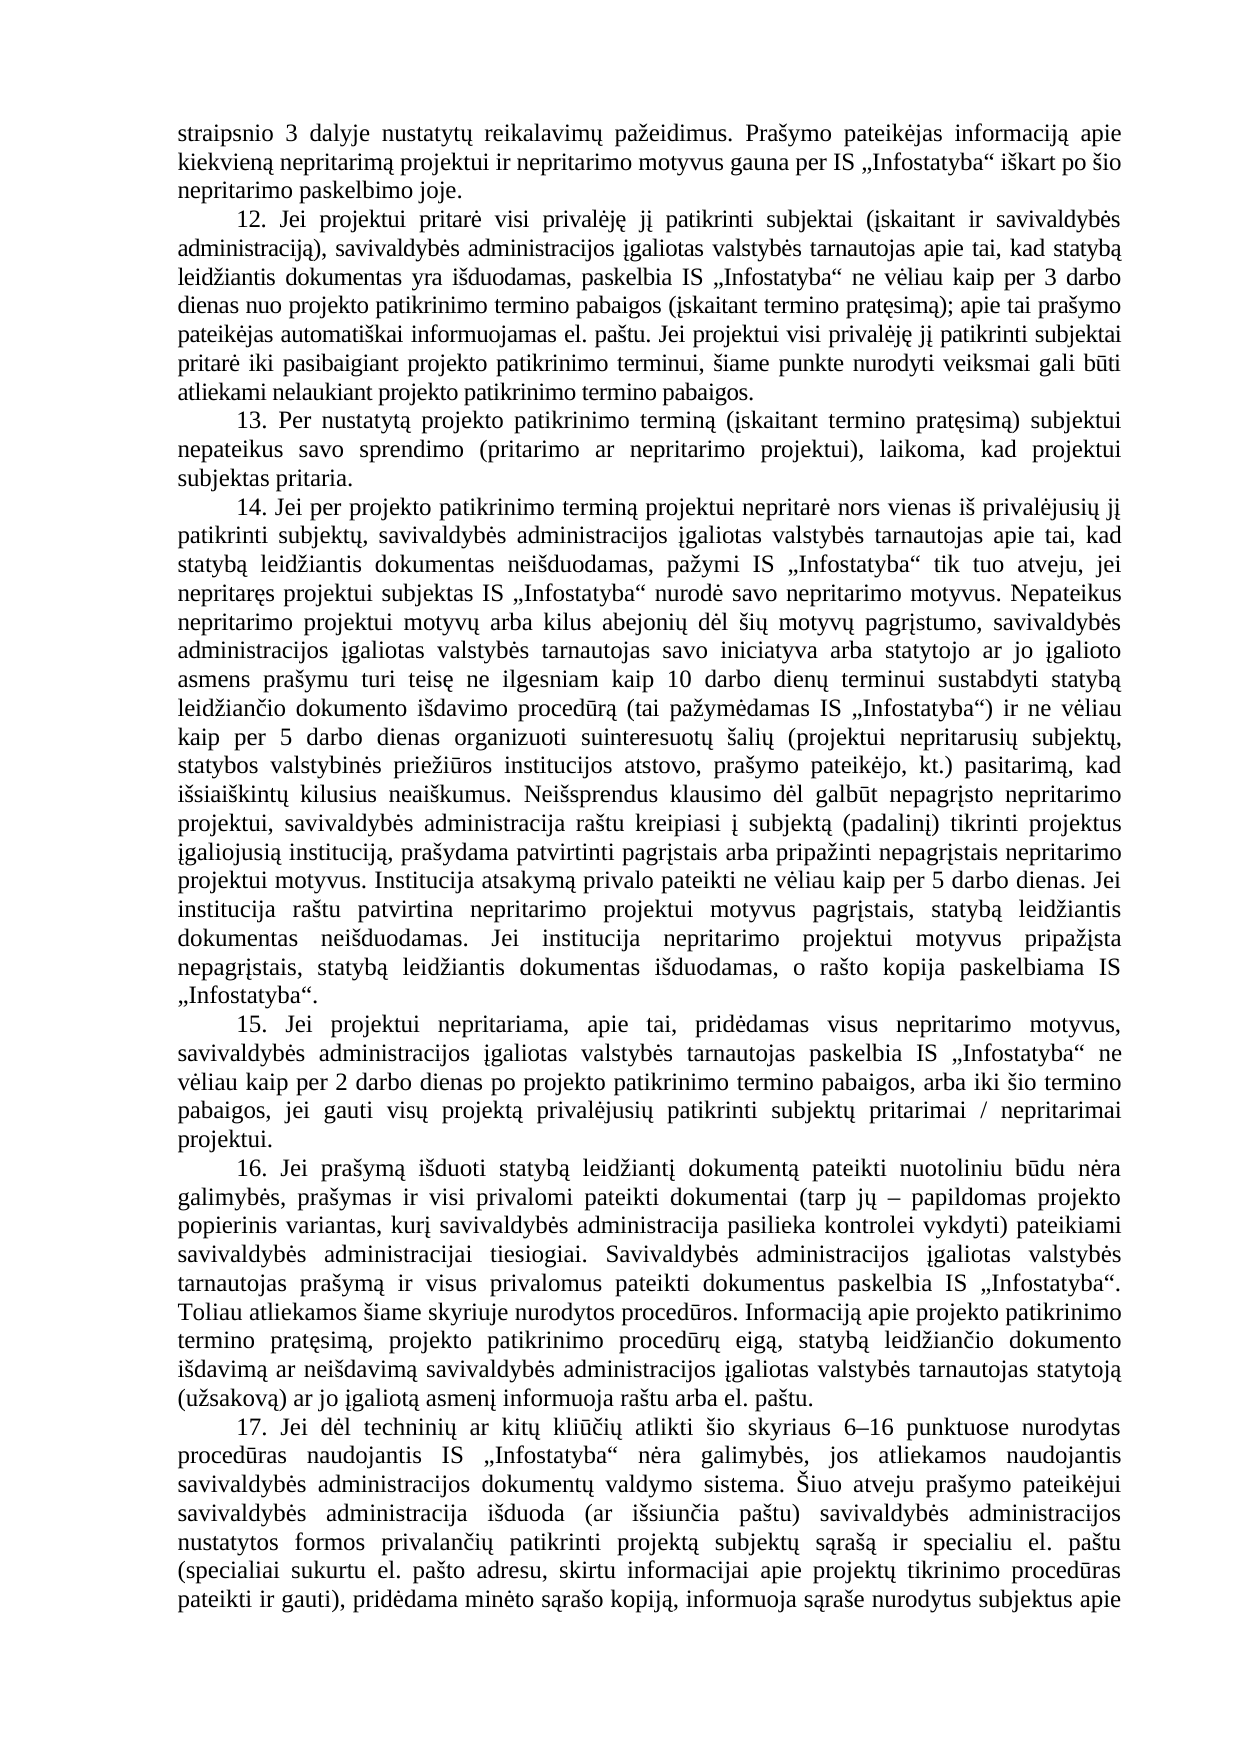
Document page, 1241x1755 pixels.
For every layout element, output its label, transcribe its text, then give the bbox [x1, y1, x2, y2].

text 14. Jei per projekto patikrinimo terminą projektui nepritarė nors vienas iš privalėjusių jį patikrinti subjektų, savivaldybės administracijos įgaliotas valstybės tarnautojas apie tai, kad statybą leidžiantis dokumentas neišduodamas, pažymi IS „Infostatyba“ tik tuo atveju, jei nepritaręs projektui subjektas IS „Infostatyba“ nurodė savo nepritarimo motyvus. Nepateikus nepritarimo projektui motyvų arba kilus abejonių dėl šių motyvų pagrįstumo, savivaldybės administracijos įgaliotas valstybės tarnautojas savo iniciatyva arba statytojo ar jo įgalioto asmens prašymu turi teisę ne ilgesniam kaip 10 darbo dienų terminui sustabdyti statybą leidžiančio dokumento išdavimo procedūrą (tai pažymėdamas IS „Infostatyba“) ir ne vėliau kaip per 5 darbo dienas organizuoti suinteresuotų šalių (projektui nepritarusių subjektų, statybos valstybinės priežiūros institucijos atstovo, prašymo pateikėjo, kt.) pasitarimą, kad išsiaiškintų kilusius neaiškumus. Neišsprendus klausimo dėl galbūt nepagrįsto nepritarimo projektui, savivaldybės administracija raštu kreipiasi į subjektą (padalinį) tikrinti projektus įgaliojusią instituciją, prašydama patvirtinti pagrįstais arba pripažinti nepagrįstais nepritarimo projektui motyvus. Institucija atsakymą privalo pateikti ne vėliau kaip per 5 darbo dienas. Jei institucija raštu patvirtina nepritarimo projektui motyvus pagrįstais, statybą leidžiantis dokumentas neišduodamas. Jei institucija nepritarimo projektui motyvus pripažįsta nepagrįstais, statybą leidžiantis dokumentas išduodamas, o rašto kopija paskelbiama IS „Infostatyba“. [177, 492, 1122, 1009]
text 13. Per nustatytą projekto patikrinimo terminą (įskaitant termino pratęsimą) subjektui nepateikus savo sprendimo (pritarimo ar nepritarimo projektui), laikoma, kad projektui subjektas pritaria. [177, 406, 1122, 492]
text 17. Jei dėl techninių ar kitų kliūčių atlikti šio skyriaus 6–16 punktuose nurodytas procedūras naudojantis IS „Infostatyba“ nėra galimybės, jos atliekamos naudojantis savivaldybės administracijos dokumentų valdymo sistema. Šiuo atveju prašymo pateikėjui savivaldybės administracija išduoda (ar išsiunčia paštu) savivaldybės administracijos nustatytos formos privalančių patikrinti projektą subjektų sąrašą ir specialiu el. paštu (specialiai sukurtu el. pašto adresu, skirtu informacijai apie projektų tikrinimo procedūras pateikti ir gauti), pridėdama minėto sąrašo kopiją, informuoja sąraše nurodytus subjektus apie [177, 1412, 1122, 1613]
text 12. Jei projektui pritarė visi privalėję jį patikrinti subjektai (įskaitant ir savivaldybės administraciją), savivaldybės administracijos įgaliotas valstybės tarnautojas apie tai, kad statybą leidžiantis dokumentas yra išduodamas, paskelbia IS „Infostatyba“ ne vėliau kaip per 3 darbo dienas nuo projekto patikrinimo termino pabaigos (įskaitant termino pratęsimą); apie tai prašymo pateikėjas automatiškai informuojamas el. paštu. Jei projektui visi privalėję jį patikrinti subjektai pritarė iki pasibaigiant projekto patikrinimo terminui, šiame punkte nurodyti veiksmai gali būti atliekami nelaukiant projekto patikrinimo termino pabaigos. [177, 204, 1122, 406]
text 15. Jei projektui nepritariama, apie tai, pridėdamas visus nepritarimo motyvus, savivaldybės administracijos įgaliotas valstybės tarnautojas paskelbia IS „Infostatyba“ ne vėliau kaip per 2 darbo dienas po projekto patikrinimo termino pabaigos, arba iki šio termino pabaigos, jei gauti visų projektą privalėjusių patikrinti subjektų pritarimai / nepritarimai projektui. [177, 1009, 1122, 1153]
text 16. Jei prašymą išduoti statybą leidžiantį dokumentą pateikti nuotoliniu būdu nėra galimybės, prašymas ir visi privalomi pateikti dokumentai (tarp jų – papildomas projekto popierinis variantas, kurį savivaldybės administracija pasilieka kontrolei vykdyti) pateikiami savivaldybės administracijai tiesiogiai. Savivaldybės administracijos įgaliotas valstybės tarnautojas prašymą ir visus privalomus pateikti dokumentus paskelbia IS „Infostatyba“. Toliau atliekamos šiame skyriuje nurodytos procedūros. Informaciją apie projekto patikrinimo termino pratęsimą, projekto patikrinimo procedūrų eigą, statybą leidžiančio dokumento išdavimą ar neišdavimą savivaldybės administracijos įgaliotas valstybės tarnautojas statytoją (užsakovą) ar jo įgaliotą asmenį informuoja raštu arba el. paštu. [177, 1153, 1122, 1412]
text straipsnio 3 dalyje nustatytų reikalavimų pažeidimus. Prašymo pateikėjas informaciją apie kiekvieną nepritarimą projektui ir nepritarimo motyvus gauna per IS „Infostatyba“ iškart po šio nepritarimo paskelbimo joje. [177, 118, 1122, 204]
